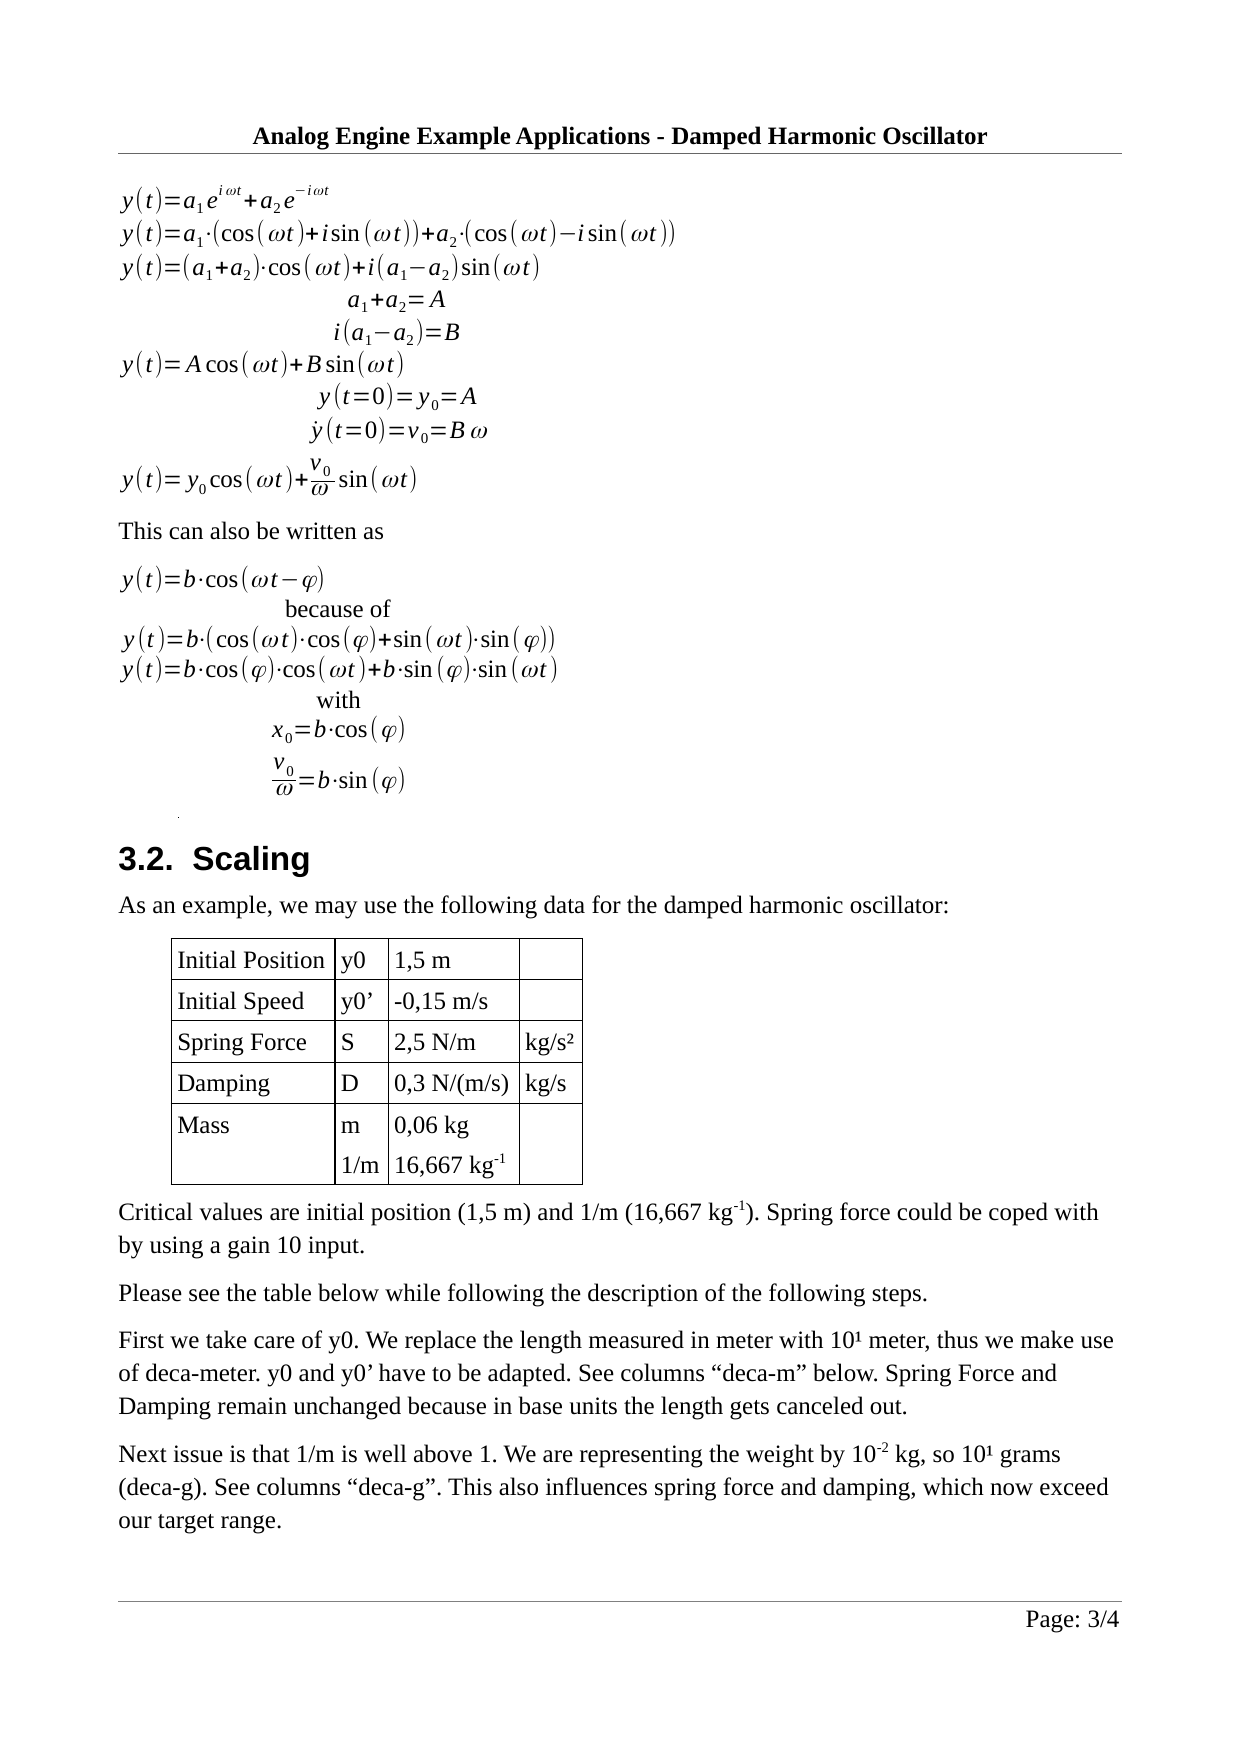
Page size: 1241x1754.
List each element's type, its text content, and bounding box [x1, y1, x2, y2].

table_cell Mass [172, 1104, 334, 1144]
table_cell Spring Force [172, 1021, 334, 1062]
table_cell m [336, 1104, 388, 1144]
table_cell S [336, 1021, 388, 1062]
table_cell 0,3 N/(m/s) [389, 1063, 519, 1103]
table_cell kg/s² [520, 1021, 582, 1062]
table_cell [520, 1144, 582, 1184]
table_cell -0,15 m/s [389, 980, 519, 1020]
table_cell Initial Speed [172, 980, 334, 1020]
table_cell 2,5 N/m [389, 1021, 519, 1062]
table_cell 1/m [336, 1144, 388, 1184]
table_cell 16,667 kg-1 [389, 1144, 519, 1184]
text As an example, we may use the following data for the damped harmonic oscillator: [118, 890, 1122, 919]
text First we take care of y0. We replace the length measured in meter with 10¹ meter, thus we make use of deca-meter. y0 and y0’ have to be adapted. See columns “deca-m” below. Spring Force and Damping remain unchanged because in base units the length gets canceled out. [118, 1325, 1122, 1420]
table_cell [520, 980, 582, 1020]
table_header 1,5 m [389, 939, 519, 979]
text This can also be written as [118, 516, 1122, 545]
table_cell 0,06 kg [389, 1104, 519, 1144]
table_cell Damping [172, 1063, 334, 1103]
table_cell [172, 1144, 334, 1184]
table_cell y0’ [336, 980, 388, 1020]
table_cell kg/s [520, 1063, 582, 1103]
text Please see the table below while following the description of the following steps. [118, 1278, 1122, 1307]
text Critical values are initial position (1,5 m) and 1/m (16,667 kg-1). Spring force could be coped with by using a gain 10 input. [118, 1197, 1122, 1259]
table_header Initial Position [172, 939, 334, 979]
table_header y0 [336, 939, 388, 979]
table_cell [520, 1104, 582, 1144]
text Next issue is that 1/m is well above 1. We are representing the weight by 10-2 kg, so 10¹ grams (deca-g). See columns “deca-g”. This also influences spring force and damping, which now exceed our target range. [118, 1439, 1122, 1534]
subtitle Scaling [118, 839, 1122, 878]
table_header [520, 939, 582, 979]
table_cell D [336, 1063, 388, 1103]
